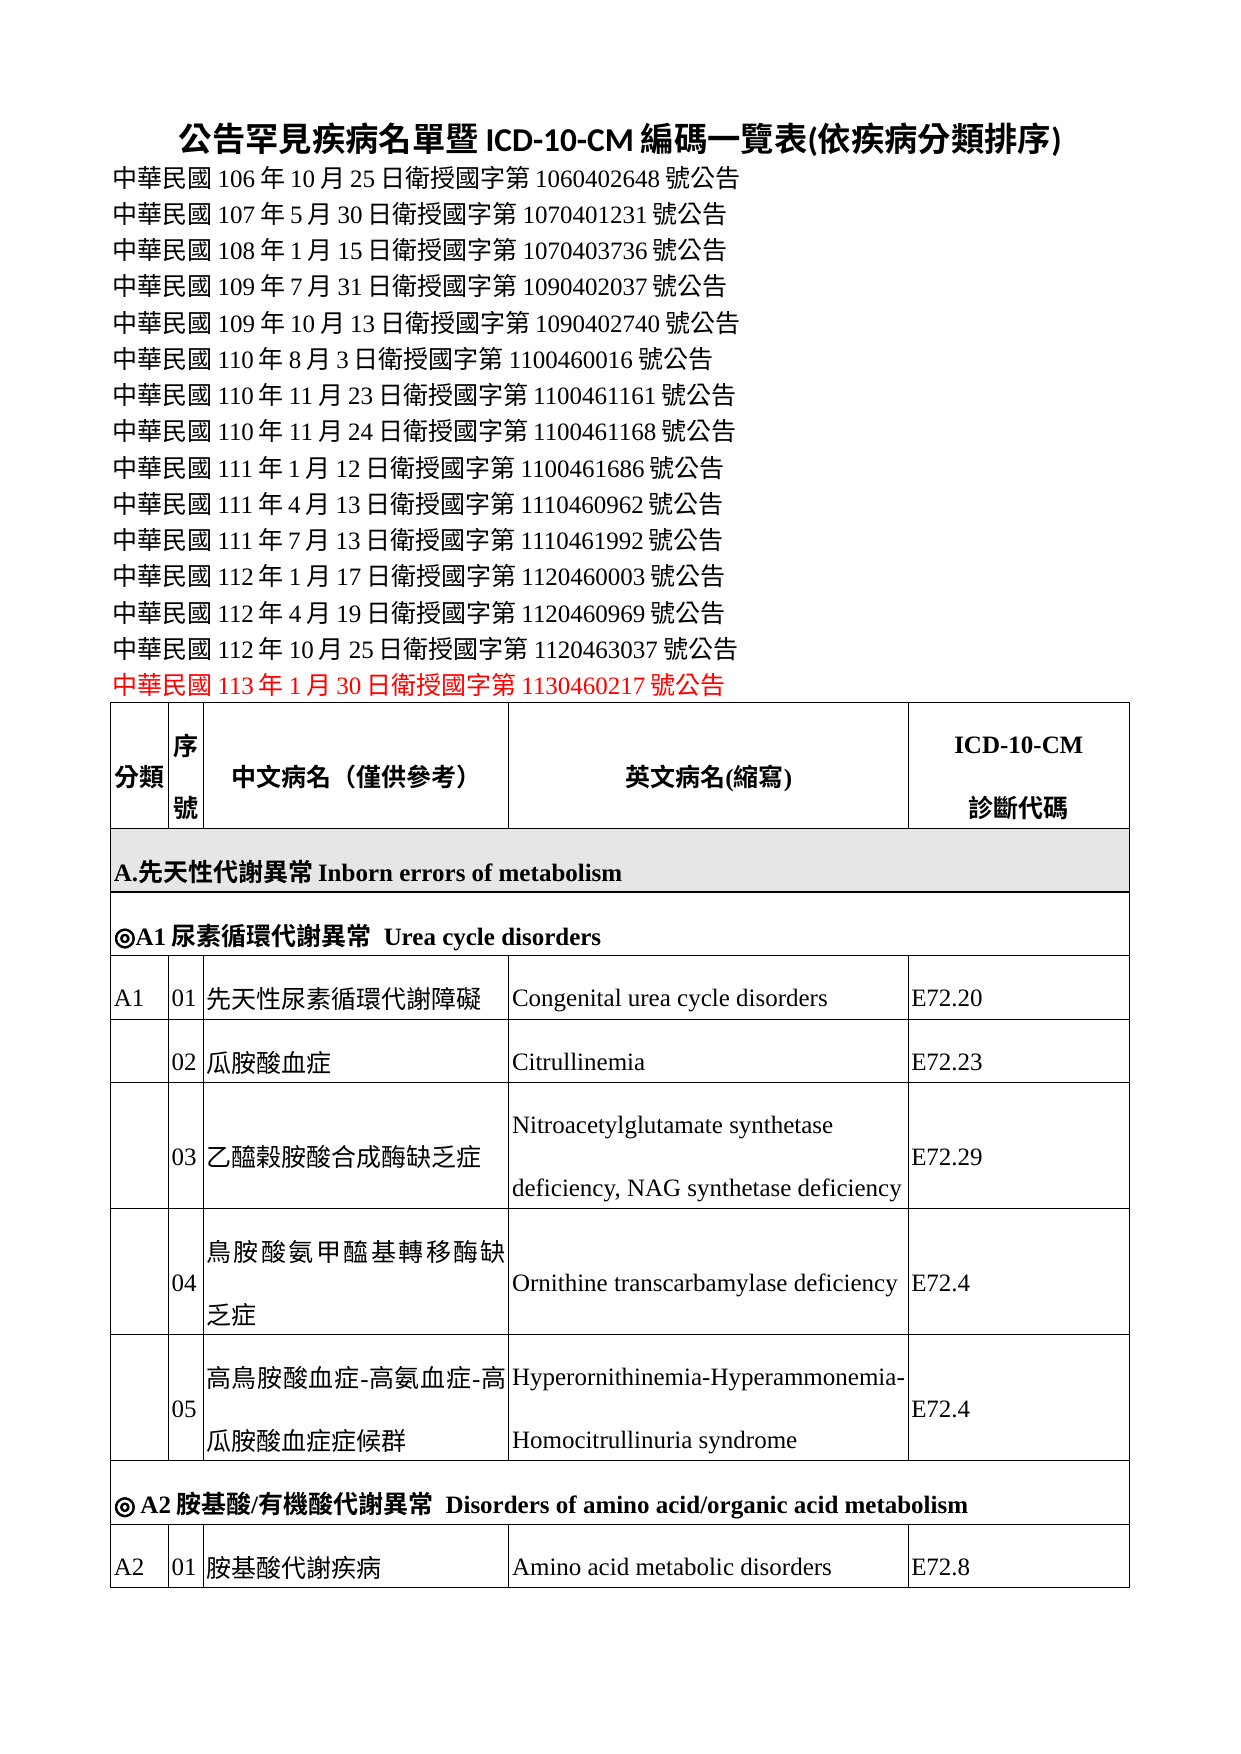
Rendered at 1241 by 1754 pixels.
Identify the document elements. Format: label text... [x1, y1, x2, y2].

table_cell [111, 1335, 168, 1460]
table_header 序號 [169, 703, 203, 828]
table_cell 01 [169, 1525, 203, 1587]
table_cell A1 [111, 956, 168, 1018]
table_cell 04 [169, 1209, 203, 1334]
table_cell 乙醯榖胺酸合成酶缺乏症 [204, 1083, 508, 1208]
text 中華民國112年1月17日衛授國字第1120460003號公告 [112, 557, 1128, 593]
text 中華民國113年1月30日衛授國字第1130460217號公告 [112, 666, 1128, 702]
table_cell 瓜胺酸血症 [204, 1020, 508, 1082]
table_cell ◎A1尿素循環代謝異常 Urea cycle disorders [111, 893, 1129, 955]
text 中華民國110年11月23日衛授國字第1100461161號公告 [112, 376, 1128, 412]
table_cell [111, 1209, 168, 1334]
table_cell 05 [169, 1335, 203, 1460]
text 中華民國111年4月13日衛授國字第1110460962號公告 [112, 484, 1128, 521]
table_cell Congenital urea cycle disorders [509, 956, 908, 1018]
text 中華民國106年10月25日衛授國字第1060402648號公告 [112, 158, 1128, 194]
text 中華民國108年1月15日衛授國字第1070403736號公告 [112, 231, 1128, 267]
table_cell E72.8 [909, 1525, 1129, 1587]
table_header 分類 [111, 703, 168, 828]
table_header 英文病名(縮寫) [509, 703, 908, 828]
text 中華民國110年11月24日衛授國字第1100461168號公告 [112, 412, 1128, 448]
table_header 中文病名（僅供參考） [204, 703, 508, 828]
table_cell Ornithine transcarbamylase deficiency [509, 1209, 908, 1334]
table_cell [111, 1020, 168, 1082]
table_cell A.先天性代謝異常Inborn errors of metabolism [111, 829, 1129, 891]
table_cell E72.4 [909, 1209, 1129, 1334]
text 中華民國109年7月31日衛授國字第1090402037號公告 [112, 267, 1128, 303]
table_cell 02 [169, 1020, 203, 1082]
table_cell Hyperornithinemia-Hyperammonemia- Homocitrullinuria syndrome [509, 1335, 908, 1460]
text 中華民國110年8月3日衛授國字第1100460016號公告 [112, 339, 1128, 376]
table_cell E72.29 [909, 1083, 1129, 1208]
table_cell Citrullinemia [509, 1020, 908, 1082]
table_cell 03 [169, 1083, 203, 1208]
text 中華民國112年10月25日衛授國字第1120463037號公告 [112, 629, 1128, 666]
table_cell 01 [169, 956, 203, 1018]
table_cell 胺基酸代謝疾病 [204, 1525, 508, 1587]
table_cell E72.4 [909, 1335, 1129, 1460]
table_cell 鳥胺酸氨甲醯基轉移酶缺乏症 [204, 1209, 508, 1334]
text 中華民國109年10月13日衛授國字第1090402740號公告 [112, 303, 1128, 339]
text 中華民國111年7月13日衛授國字第1110461992號公告 [112, 521, 1128, 557]
text 中華民國112年4月19日衛授國字第1120460969號公告 [112, 593, 1128, 629]
text 公告罕見疾病名單暨ICD-10-CM編碼一覽表(依疾病分類排序) [112, 96, 1128, 158]
table_cell 先天性尿素循環代謝障礙 [204, 956, 508, 1018]
table_cell [111, 1083, 168, 1208]
table_cell E72.23 [909, 1020, 1129, 1082]
table_cell ◎ A2胺基酸/有機酸代謝異常 Disorders of amino acid/organic acid metabolism [111, 1461, 1129, 1524]
text 中華民國107年5月30日衛授國字第1070401231號公告 [112, 194, 1128, 231]
table_cell A2 [111, 1525, 168, 1587]
table_cell Nitroacetylglutamate synthetase deficiency, NAG synthetase deficiency [509, 1083, 908, 1208]
table_header ICD-10-CM 診斷代碼 [909, 703, 1129, 828]
table_cell E72.20 [909, 956, 1129, 1018]
text 中華民國111年1月12日衛授國字第1100461686號公告 [112, 448, 1128, 484]
table_cell 高鳥胺酸血症-高氨血症-高瓜胺酸血症症候群 [204, 1335, 508, 1460]
table_cell Amino acid metabolic disorders [509, 1525, 908, 1587]
